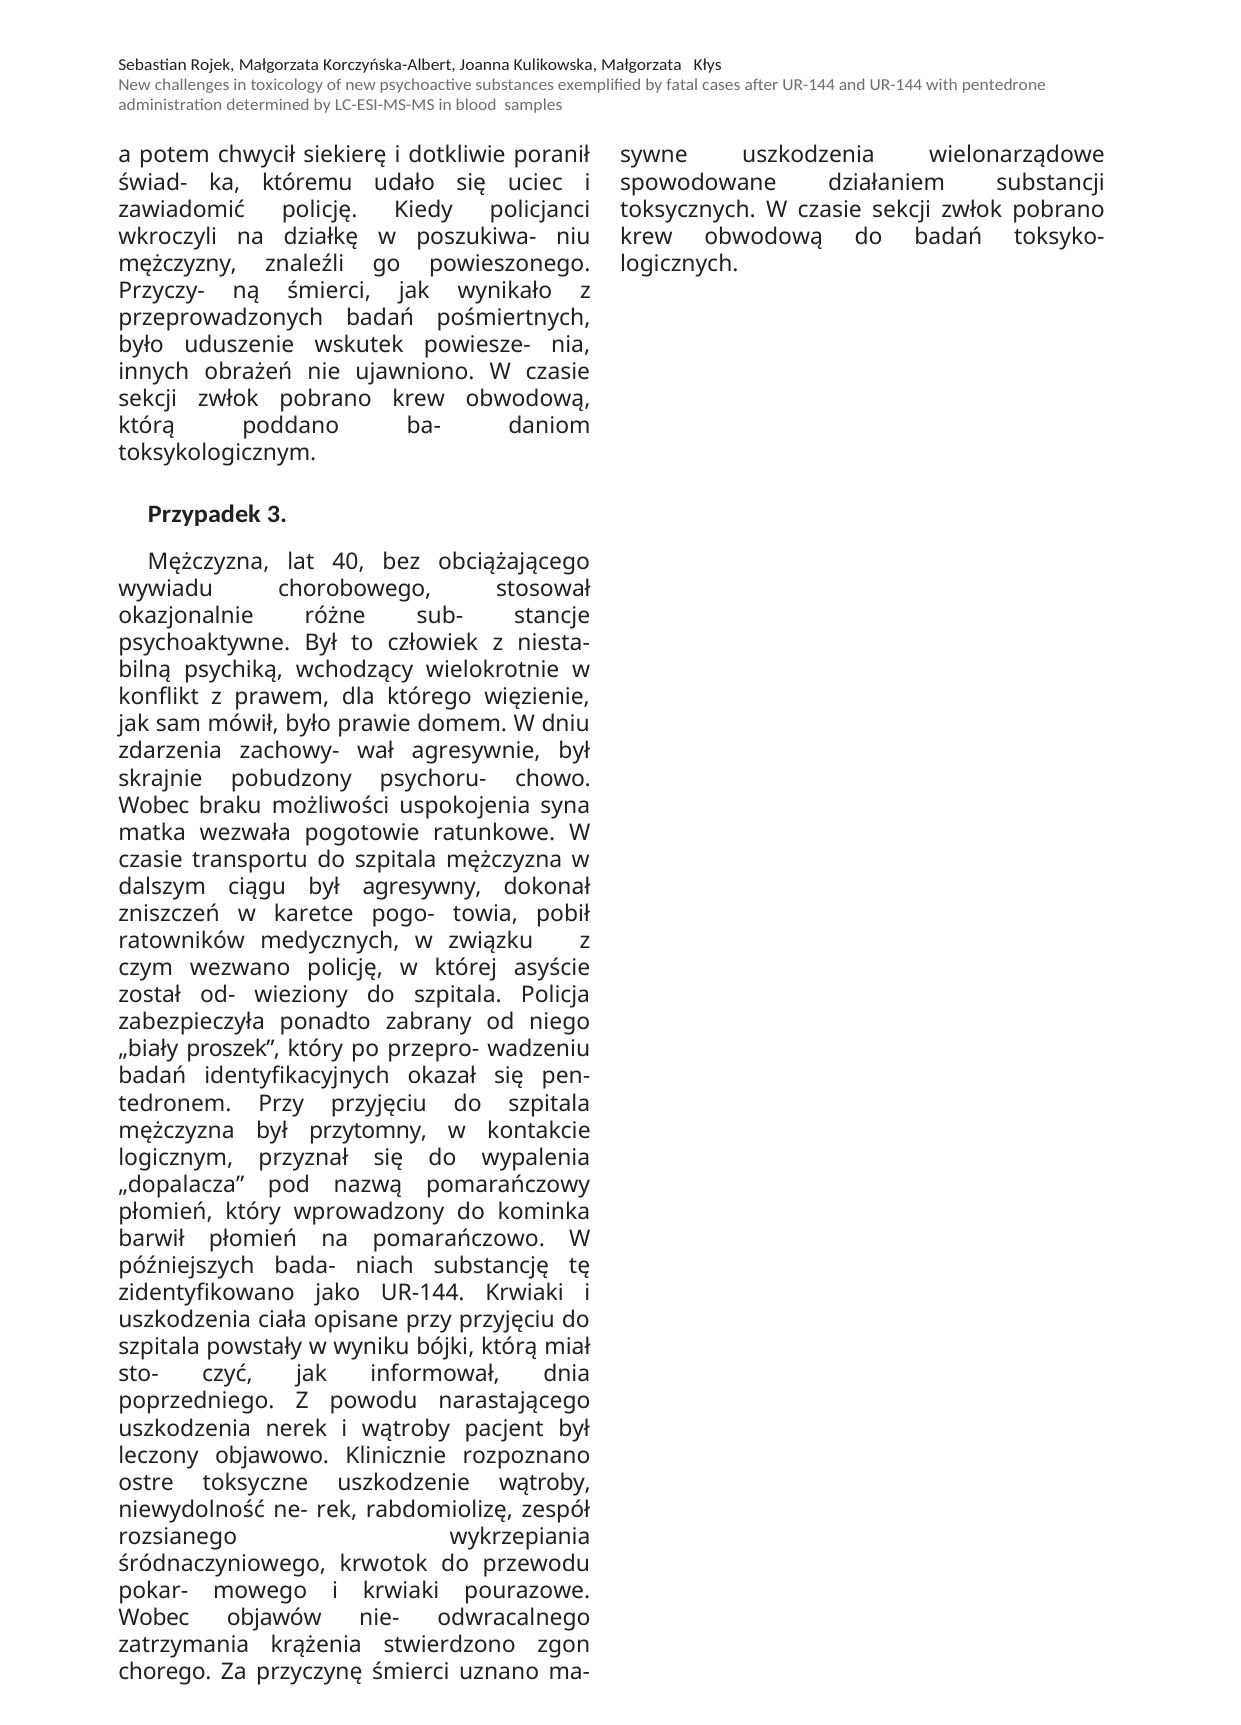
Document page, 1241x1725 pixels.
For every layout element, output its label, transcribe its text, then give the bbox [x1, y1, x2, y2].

text Sebastian Rojek, Małgorzata Korczyńska-Albert, Joanna Kulikowska, Małgorzata Kłys [118, 54, 1105, 74]
text a potem chwycił siekierę i dotkliwie poranił świad- ka, któremu udało się uciec i zawiadomić policję. Kiedy policjanci wkroczyli na działkę w poszukiwa- niu mężczyzny, znaleźli go powieszonego. Przyczy- ną śmierci, jak wynikało z przeprowadzonych badań pośmiertnych, było uduszenie wskutek powiesze- nia, innych obrażeń nie ujawniono. W czasie sekcji zwłok pobrano krew obwodową, którą poddano ba- daniom toksykologicznym. [118, 141, 590, 466]
text New challenges in toxicology of new psychoactive substances exemplified by fatal cases after UR-144 and UR-144 with pentedrone administration determined by LC-ESI-MS-MS in blood samples [118, 74, 1105, 114]
text Mężczyzna, lat 40, bez obciążającego wywiadu chorobowego, stosował okazjonalnie różne sub- stancje psychoaktywne. Był to człowiek z niesta- bilną psychiką, wchodzący wielokrotnie w konflikt z prawem, dla którego więzienie, jak sam mówił, było prawie domem. W dniu zdarzenia zachowy- wał agresywnie, był skrajnie pobudzony psychoru- chowo. Wobec braku możliwości uspokojenia syna matka wezwała pogotowie ratunkowe. W czasie transportu do szpitala mężczyzna w dalszym ciągu był agresywny, dokonał zniszczeń w karetce pogo- towia, pobił ratowników medycznych, w związku z czym wezwano policję, w której asyście został od- wieziony do szpitala. Policja zabezpieczyła ponadto zabrany od niego „biały proszek”, który po przepro- wadzeniu badań identyfikacyjnych okazał się pen- tedronem. Przy przyjęciu do szpitala mężczyzna był przytomny, w kontakcie logicznym, przyznał się do wypalenia „dopalacza” pod nazwą pomarańczowy płomień, który wprowadzony do kominka barwił płomień na pomarańczowo. W późniejszych bada- niach substancję tę zidentyfikowano jako UR-144. Krwiaki i uszkodzenia ciała opisane przy przyjęciu do szpitala powstały w wyniku bójki, którą miał sto- czyć, jak informował, dnia poprzedniego. Z powodu narastającego uszkodzenia nerek i wątroby pacjent był leczony objawowo. Klinicznie rozpoznano ostre toksyczne uszkodzenie wątroby, niewydolność ne- rek, rabdomiolizę, zespół rozsianego wykrzepiania śródnaczyniowego, krwotok do przewodu pokar- mowego i krwiaki pourazowe. Wobec objawów nie- odwracalnego zatrzymania krążenia stwierdzono zgon chorego. Za przyczynę śmierci uznano ma- [118, 548, 590, 1685]
text sywne uszkodzenia wielonarządowe spowodowane działaniem substancji toksycznych. W czasie sekcji zwłok pobrano krew obwodową do badań toksyko- logicznych. [620, 141, 1105, 277]
subtitle Przypadek 3. [148, 498, 590, 528]
